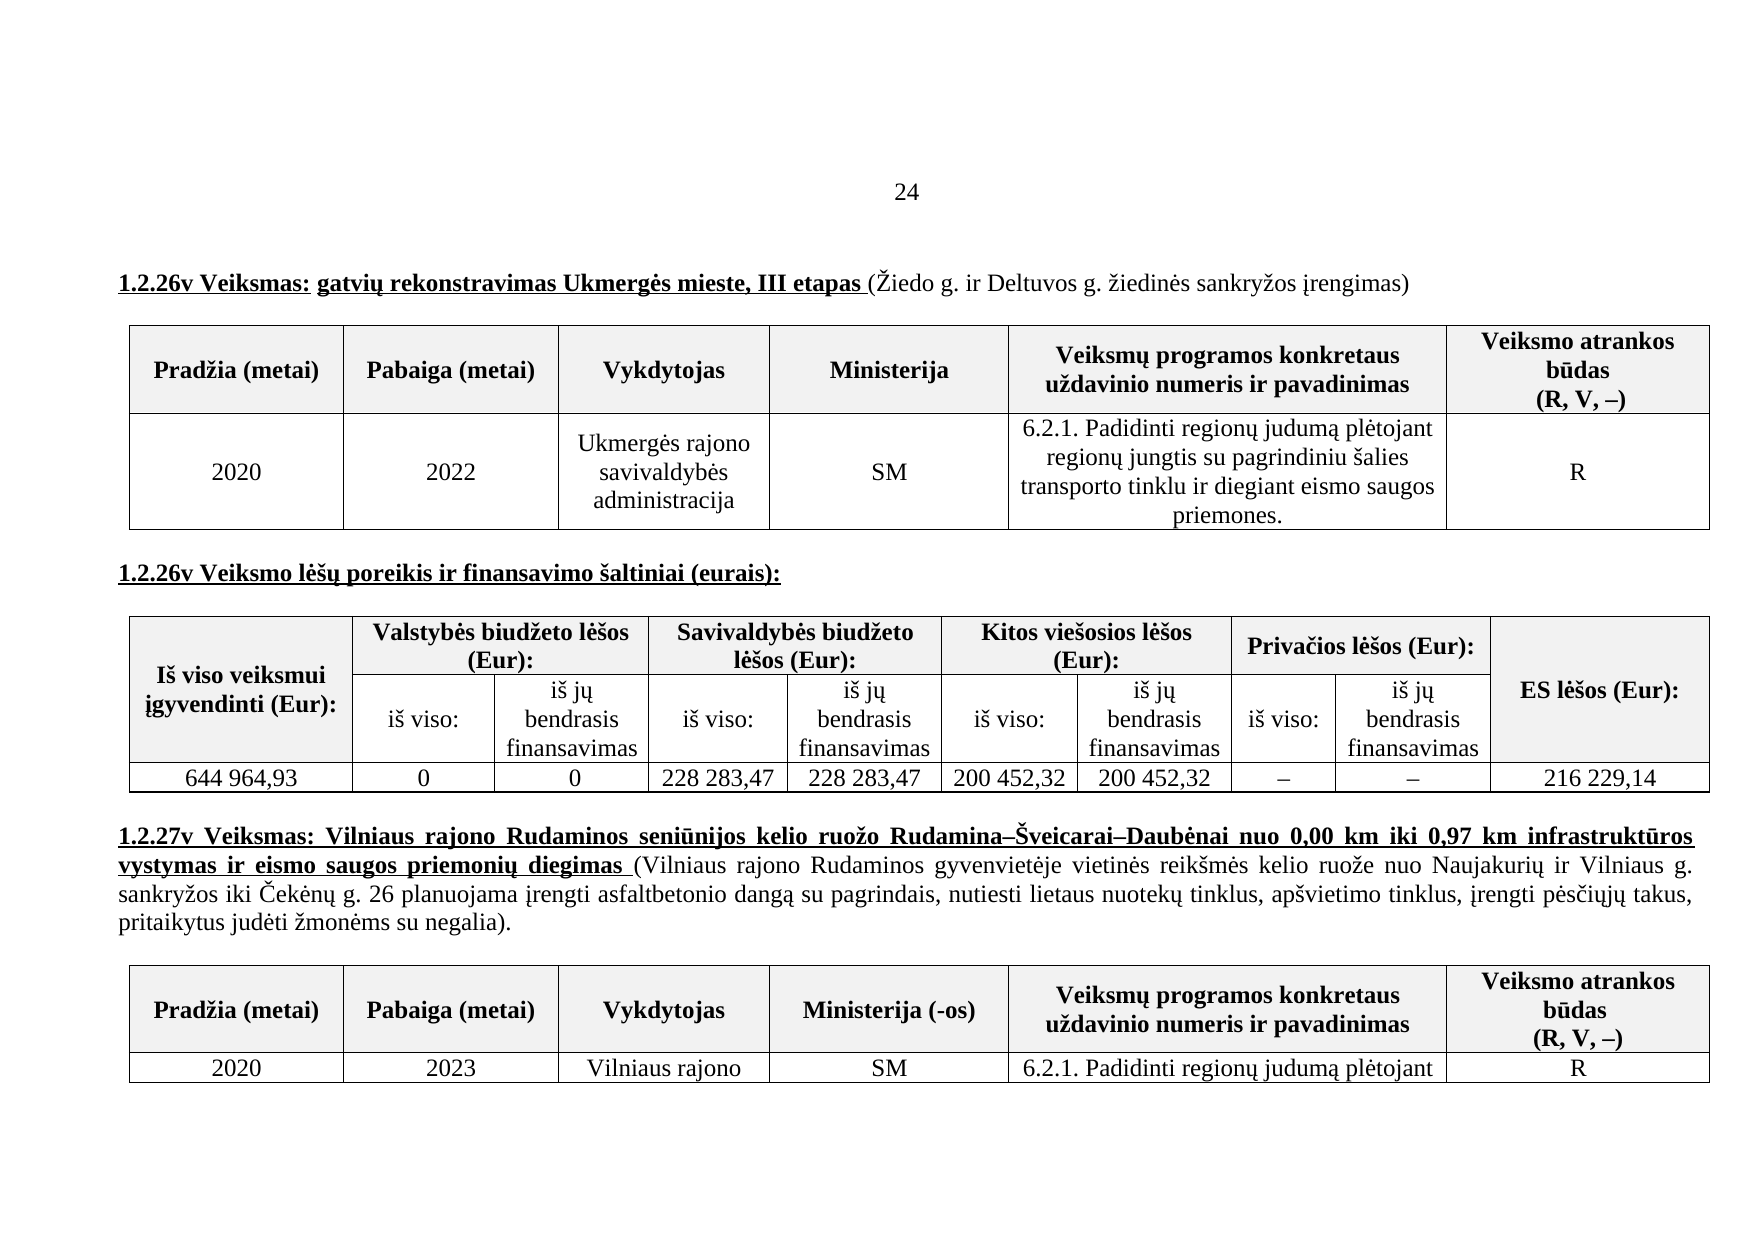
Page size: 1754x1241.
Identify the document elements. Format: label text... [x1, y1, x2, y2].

table_cell R [1447, 1053, 1709, 1082]
table_cell SM [770, 414, 1008, 528]
table_cell 200 452,32 [942, 763, 1077, 791]
table_header Pradžia (metai) [130, 966, 343, 1052]
table_cell 2020 [130, 1053, 343, 1082]
table_cell 200 452,32 [1078, 763, 1231, 791]
table_cell 228 283,47 [788, 763, 941, 791]
table_cell 2023 [344, 1053, 558, 1082]
table_header Ministerija (-os) [770, 966, 1008, 1052]
table_cell iš jų bendrasis finansavimas [1078, 675, 1231, 762]
table_header Iš viso veiksmui įgyvendinti (Eur): [130, 617, 352, 762]
table_cell 2022 [344, 414, 558, 528]
table_cell iš jų bendrasis finansavimas [788, 675, 941, 762]
text vystymas ir eismo saugos priemonių diegimas (Vilniaus rajono Rudaminos gyvenvietėje vietinės reikšmės kelio ruože nuo Naujakurių ir Vilniaus g. sankryžos iki Čekėnų g. 26 planuojama įrengti asfaltbetonio dangą su pagrindais, nutiesti lietaus nuotekų tinklus, apšvietimo tinklus, įrengti pėsčiųjų takus, pritaikytus judėti žmonėms su negalia). [118, 848, 1695, 936]
table_cell Vilniaus rajono [559, 1053, 769, 1082]
table_header Veiksmo atrankos būdas (R, V, –) [1447, 326, 1709, 412]
table_cell 6.2.1. Padidinti regionų judumą plėtojant [1009, 1053, 1446, 1082]
table_cell SM [770, 1053, 1008, 1082]
table_cell 216 229,14 [1491, 763, 1709, 791]
table_cell 0 [495, 763, 648, 791]
table_header Kitos viešosios lėšos (Eur): [942, 617, 1231, 674]
table_cell 228 283,47 [649, 763, 787, 791]
table_header Pabaiga (metai) [344, 966, 558, 1052]
text 1.2.26v Veiksmas: gatvių rekonstravimas Ukmergės mieste, III etapas (Žiedo g. ir Deltuvos g. žiedinės sankryžos įrengimas) [118, 268, 1695, 296]
text 1.2.27v Veiksmas: Vilniaus rajono Rudaminos seniūnijos kelio ruožo Rudamina–Šveicarai–Daubėnai nuo 0,00 km iki 0,97 km infrastruktūros [118, 821, 1695, 846]
table_cell 2020 [130, 414, 343, 528]
table_cell iš viso: [942, 675, 1077, 762]
table_header Valstybės biudžeto lėšos (Eur): [353, 617, 648, 674]
table_cell Ukmergės rajono savivaldybės administracija [559, 414, 769, 528]
table_cell R [1447, 414, 1709, 528]
table_header Privačios lėšos (Eur): [1232, 617, 1490, 674]
text 1.2.26v Veiksmo lėšų poreikis ir finansavimo šaltiniai (eurais): [118, 558, 1695, 587]
table_header Ministerija [770, 326, 1008, 412]
table_cell iš viso: [649, 675, 787, 762]
table_cell iš jų bendrasis finansavimas [495, 675, 648, 762]
table_header ES lėšos (Eur): [1491, 617, 1709, 762]
table_header Pradžia (metai) [130, 326, 343, 412]
table_cell 644 964,93 [130, 763, 352, 791]
table_cell 6.2.1. Padidinti regionų judumą plėtojant regionų jungtis su pagrindiniu šalies transporto tinklu ir diegiant eismo saugos priemones. [1009, 414, 1446, 528]
table_cell iš viso: [1232, 675, 1335, 762]
table_header Vykdytojas [559, 326, 769, 412]
table_header Pabaiga (metai) [344, 326, 558, 412]
table_cell – [1336, 763, 1490, 791]
table_header Savivaldybės biudžeto lėšos (Eur): [649, 617, 941, 674]
table_header Vykdytojas [559, 966, 769, 1052]
table_cell 0 [353, 763, 494, 791]
table_cell iš viso: [353, 675, 494, 762]
table_header Veiksmų programos konkretaus uždavinio numeris ir pavadinimas [1009, 966, 1446, 1052]
table_cell iš jų bendrasis finansavimas [1336, 675, 1490, 762]
table_header Veiksmų programos konkretaus uždavinio numeris ir pavadinimas [1009, 326, 1446, 412]
table_cell – [1232, 763, 1335, 791]
table_header Veiksmo atrankos būdas (R, V, –) [1447, 966, 1709, 1052]
